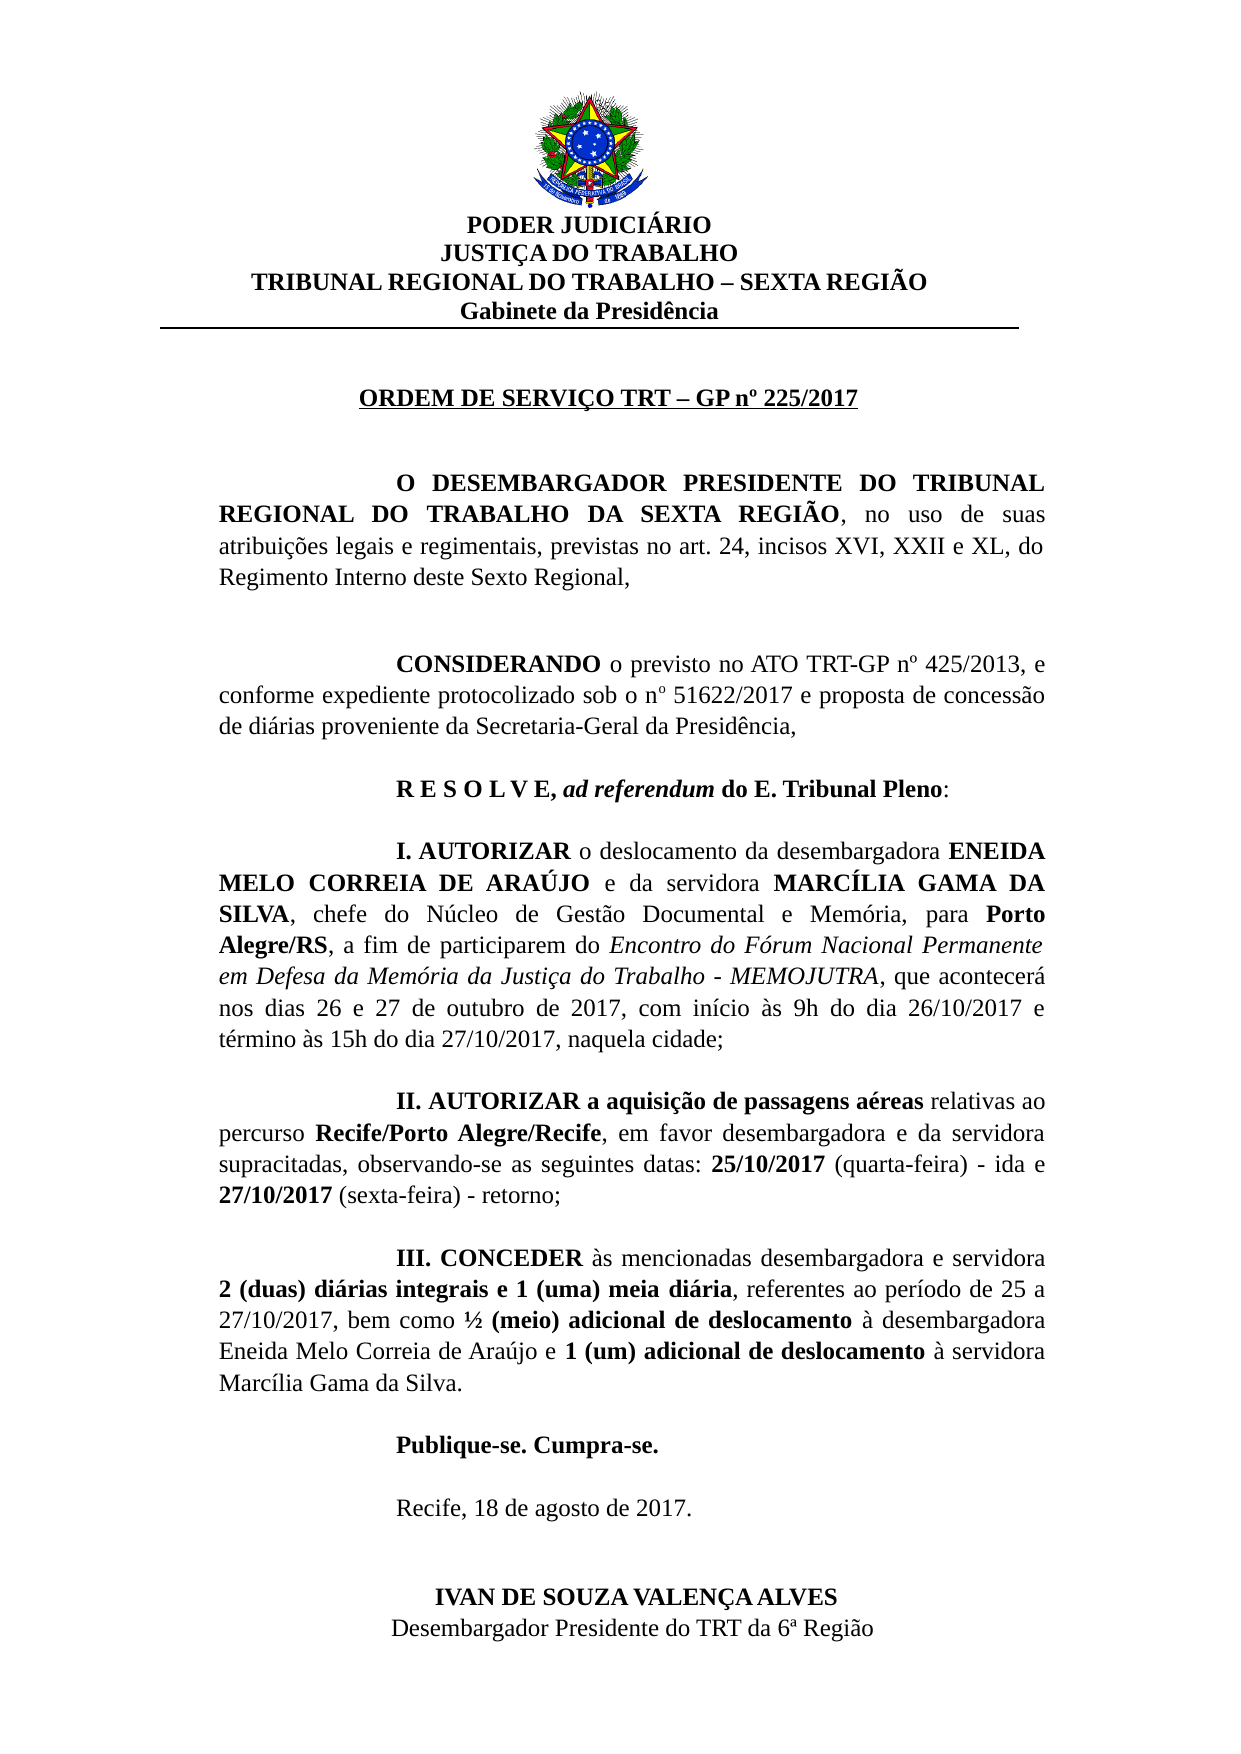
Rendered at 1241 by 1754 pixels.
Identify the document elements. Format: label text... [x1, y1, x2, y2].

text Recife, 18 de agosto de 2017. [218, 1491, 960, 1522]
text IVAN DE SOUZA VALENÇA ALVES [218, 1582, 960, 1611]
picture [527, 88, 651, 210]
text R E S O L V E, ad referendum do E. Tribunal Pleno: [218, 772, 960, 803]
subtitle ORDEM DE SERVIÇO TRT – GP nº 225/2017 [263, 383, 960, 411]
text O DESEMBARGADOR PRESIDENTE DO TRIBUNAL REGIONAL DO TRABALHO DA SEXTA REGIÃO, no uso de suas atribuições legais e regimentais, previstas no art. 24, incisos XVI, XXII e XL, do Regimento Interno deste Sexto Regional, [218, 466, 1045, 591]
text CONSIDERANDO o previsto no ATO TRT-GP nº 425/2013, e conforme expediente protocolizado sob o no 51622/2017 e proposta de concessão de diárias proveniente da Secretaria-Geral da Presidência, [218, 647, 1045, 741]
text II. AUTORIZAR a aquisição de passagens aéreas relativas ao percurso Recife/Porto Alegre/Recife, em favor desembargadora e da servidora supracitadas, observando-se as seguintes datas: 25/10/2017 (quarta-feira) - ida e 27/10/2017 (sexta-feira) - retorno; [218, 1085, 1045, 1210]
text III. CONCEDER às mencionadas desembargadora e servidora 2 (duas) diárias integrais e 1 (uma) meia diária, referentes ao período de 25 a 27/10/2017, bem como ½ (meio) adicional de deslocamento à desembargadora Eneida Melo Correia de Araújo e 1 (um) adicional de deslocamento à servidora Marcília Gama da Silva. [218, 1241, 1045, 1397]
text Publique-se. Cumpra-se. [218, 1428, 960, 1460]
text Desembargador Presidente do TRT da 6ª Região [159, 1611, 960, 1642]
text I. AUTORIZAR o deslocamento da desembargadora ENEIDA MELO CORREIA DE ARAÚJO e da servidora MARCÍLIA GAMA DA SILVA, chefe do Núcleo de Gestão Documental e Memória, para Porto Alegre/RS, a fim de participarem do Encontro do Fórum Nacional Permanente em Defesa da Memória da Justiça do Trabalho - MEMOJUTRA, que acontecerá nos dias 26 e 27 de outubro de 2017, com início às 9h do dia 26/10/2017 e término às 15h do dia 27/10/2017, naquela cidade; [218, 835, 1045, 1053]
